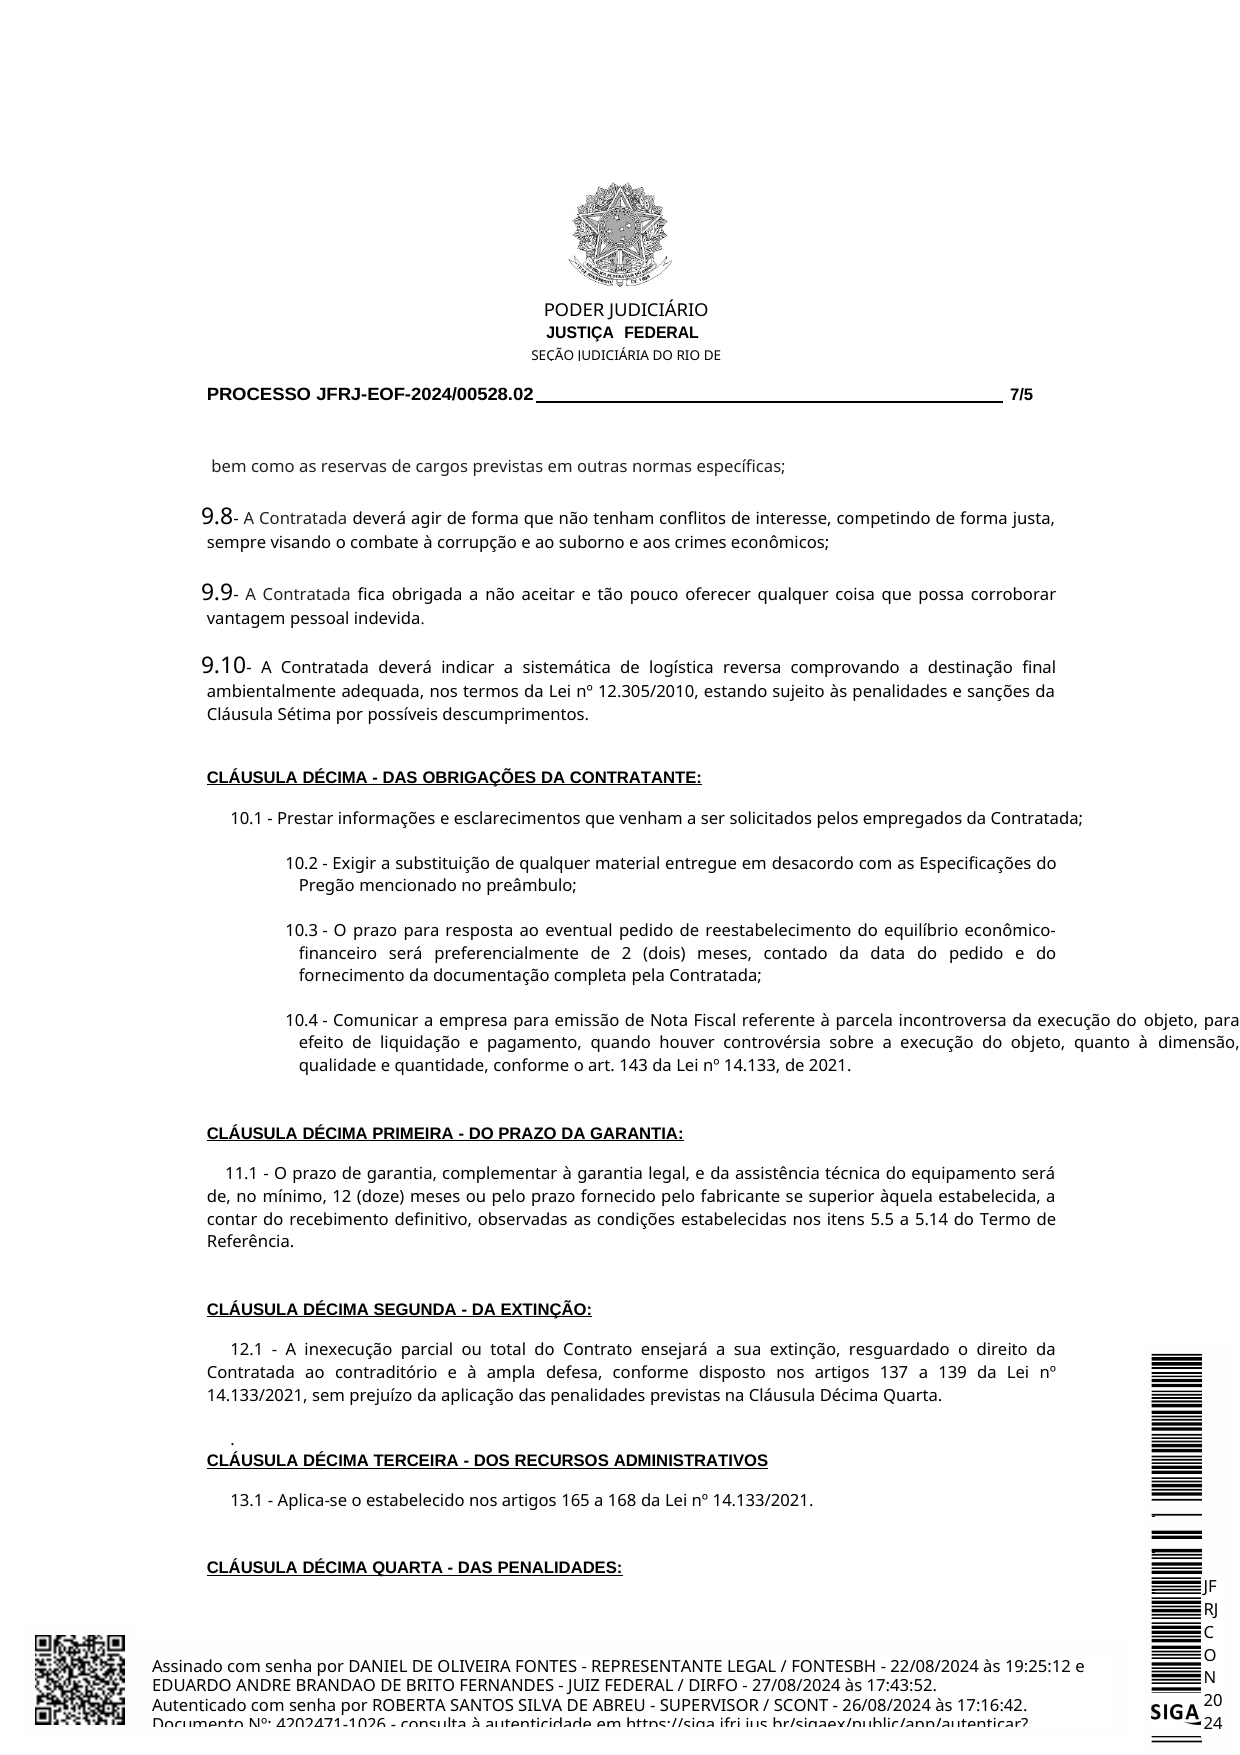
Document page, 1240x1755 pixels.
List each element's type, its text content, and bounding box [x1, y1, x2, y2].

list - A Contratada deverá agir de forma que não tenham conflitos de interesse, competindo de forma justa, sempre visando o combate à corrupção e ao suborno e aos crimes econômicos; [177, 500, 1057, 554]
subtitle CLÁUSULA DÉCIMA QUARTA - DAS PENALIDADES: [207, 1558, 1140, 1577]
list - A Contratada fica obrigada a não aceitar e tão pouco oferecer qualquer coisa que possa corroborar vantagem pessoal indevida. [177, 576, 1057, 629]
subtitle CLÁUSULA DÉCIMA TERCEIRA - DOS RECURSOS ADMINISTRATIVOS [207, 1451, 1140, 1470]
text . [230, 1428, 1140, 1450]
list - Prestar informações e esclarecimentos que venham a ser solicitados pelos empregados da Contratada; [230, 806, 1239, 829]
subtitle CLÁUSULA DÉCIMA PRIMEIRA - DO PRAZO DA GARANTIA: [207, 1123, 1239, 1143]
text 12.1 - A inexecução parcial ou total do Contrato ensejará a sua extinção, resguardado o direito da Contratada ao contraditório e à ampla defesa, conforme disposto nos artigos 137 a 139 da Lei nº 14.133/2021, sem prejuízo da aplicação das penalidades previstas na Cláusula Décima Quarta. [207, 1338, 1057, 1406]
text 13.1 - Aplica-se o estabelecido nos artigos 165 a 168 da Lei nº 14.133/2021. [230, 1489, 1140, 1512]
list - Exigir a substituição de qualquer material entregue em desacordo com as Especificações do Pregão mencionado no preâmbulo; [262, 851, 1057, 897]
subtitle CLÁUSULA DÉCIMA - DAS OBRIGAÇÕES DA CONTRATANTE: [207, 767, 1239, 787]
list - O prazo para resposta ao eventual pedido de reestabelecimento do equilíbrio econômico-financeiro será preferencialmente de 2 (dois) meses, contado da data do pedido e do fornecimento da documentação completa pela Contratada; [262, 918, 1057, 987]
subtitle CLÁUSULA DÉCIMA SEGUNDA - DA EXTINÇÃO: [207, 1299, 1239, 1319]
list - Comunicar a empresa para emissão de Nota Fiscal referente à parcela incontroversa da execução do objeto, para efeito de liquidação e pagamento, quando houver controvérsia sobre a execução do objeto, quanto à dimensão, qualidade e quantidade, conforme o art. 143 da Lei nº 14.133, de 2021. [262, 1008, 1239, 1077]
text [1234, 1428, 1239, 1450]
text bem como as reservas de cargos previstas em outras normas específicas; [211, 455, 1239, 478]
text 11.1 - O prazo de garantia, complementar à garantia legal, e da assistência técnica do equipamento será de, no mínimo, 12 (doze) meses ou pelo prazo fornecido pelo fabricante se superior àquela estabelecida, a contar do recebimento definitivo, observadas as condições estabelecidas nos itens 5.5 a 5.14 do Termo de Referência. [207, 1162, 1057, 1253]
list - A Contratada deverá indicar a sistemática de logística reversa comprovando a destinação final ambientalmente adequada, nos termos da Lei nº 12.305/2010, estando sujeito às penalidades e sanções da Cláusula Sétima por possíveis descumprimentos. [177, 649, 1057, 725]
text JFRJCON202400060 [1203, 1575, 1224, 1737]
